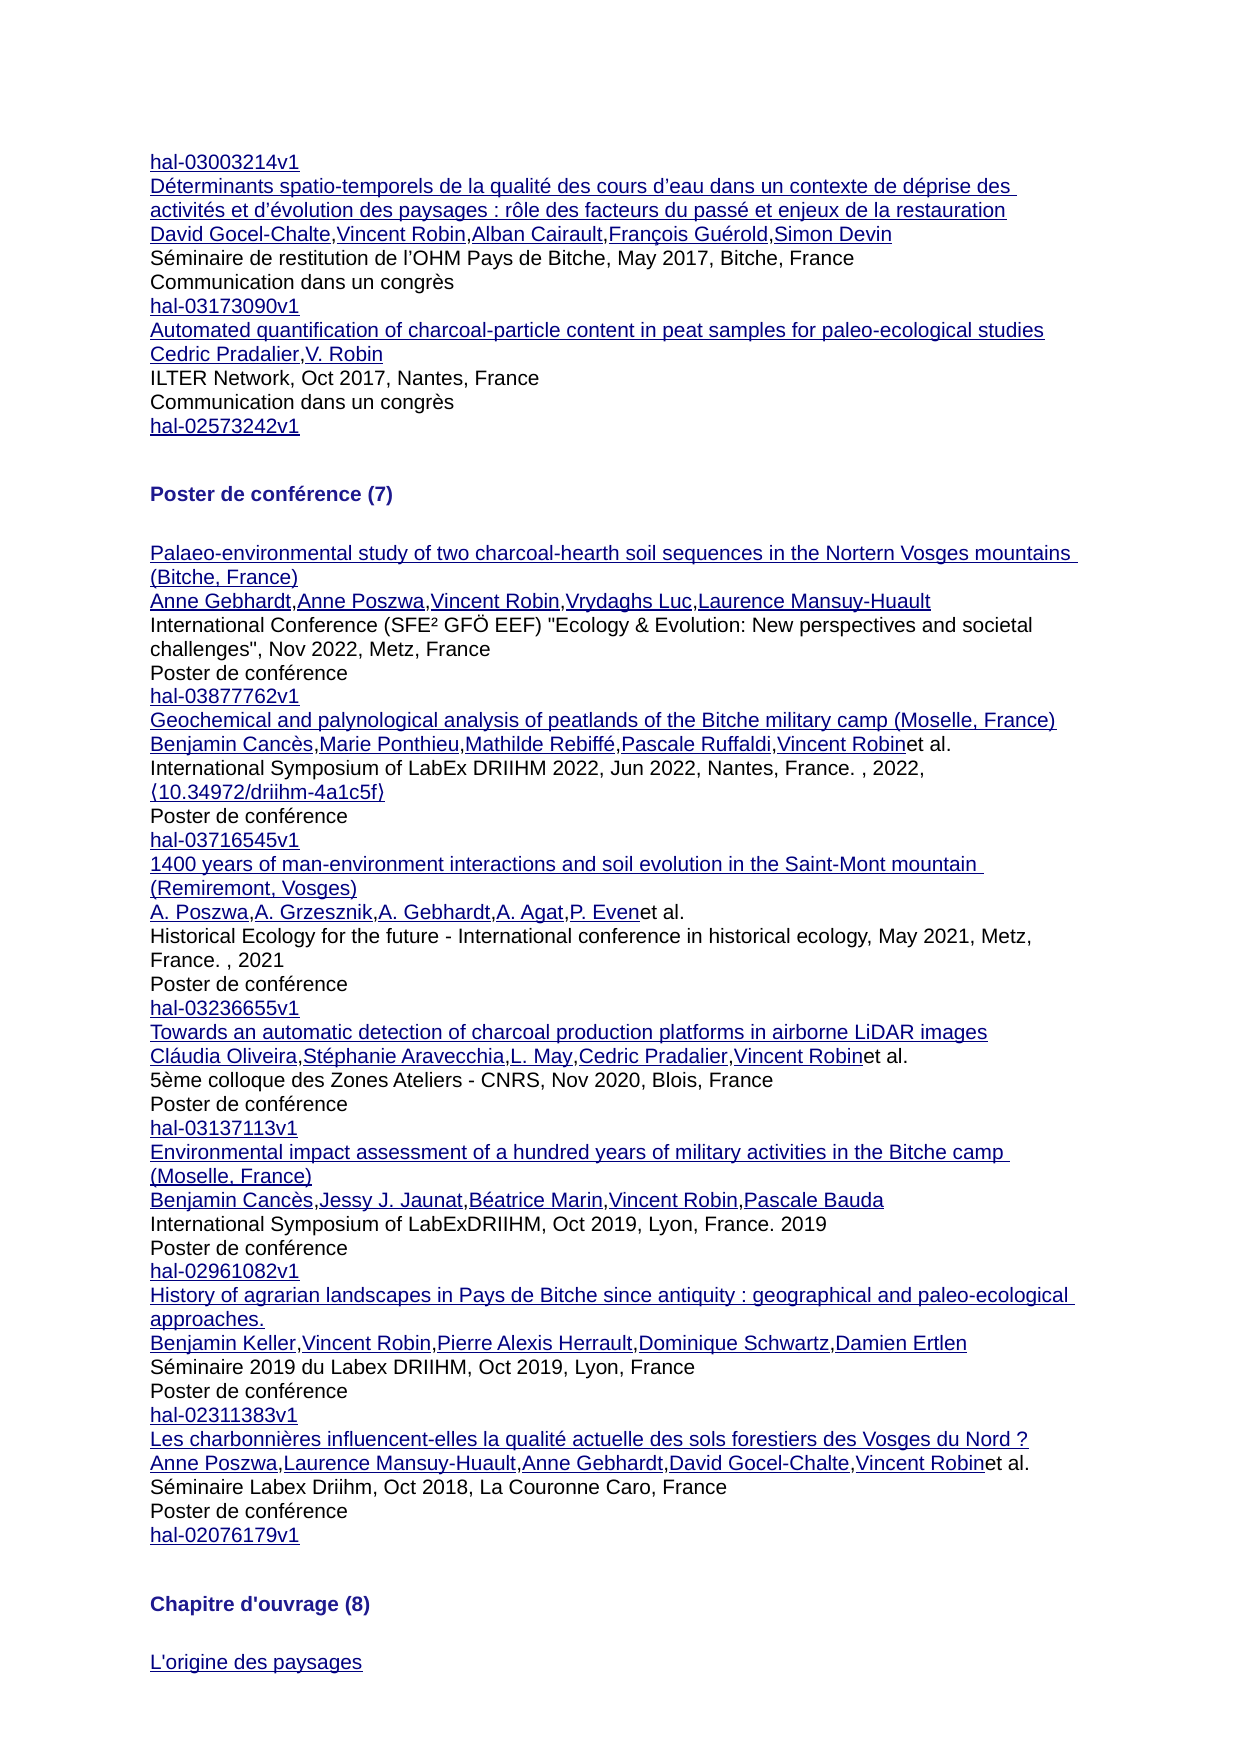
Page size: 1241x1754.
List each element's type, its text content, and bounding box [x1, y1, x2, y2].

table_cell Déterminants spatio-temporels de la qualité des cours d’eau dans un contexte de déprise des activités et d’évolution des paysages : rôle des facteurs du passé et enjeux de la restauration David Gocel-Chalte,Vincent Robin,Alban Cairault,François Guérold,Simon Devin Séminaire de restitution de l’OHM Pays de Bitche, May 2017, Bitche, France Communication dans un congrès hal-03173090v1 [150, 174, 1090, 318]
table_cell Environmental impact assessment of a hundred years of military activities in the Bitche camp (Moselle, France) Benjamin Cancès,Jessy J. Jaunat,Béatrice Marin,Vincent Robin,Pascale Bauda International Symposium of LabExDRIIHM, Oct 2019, Lyon, France. 2019 Poster de conférence hal-02961082v1 [150, 1140, 1090, 1283]
table_cell hal-03003214v1 [150, 150, 1090, 174]
table_cell Geochemical and palynological analysis of peatlands of the Bitche military camp (Moselle, France) Benjamin Cancès,Marie Ponthieu,Mathilde Rebiffé,Pascale Ruffaldi,Vincent Robinet al. International Symposium of LabEx DRIIHM 2022, Jun 2022, Nantes, France. , 2022, ⟨10.34972/driihm-4a1c5f⟩ Poster de conférence hal-03716545v1 [150, 708, 1090, 852]
table_cell Automated quantification of charcoal-particle content in peat samples for paleo-ecological studies Cedric Pradalier,V. Robin ILTER Network, Oct 2017, Nantes, France Communication dans un congrès hal-02573242v1 [150, 318, 1090, 437]
table_header Palaeo-environmental study of two charcoal-hearth soil sequences in the Nortern Vosges mountains (Bitche, France) Anne Gebhardt,Anne Poszwa,Vincent Robin,Vrydaghs Luc,Laurence Mansuy-Huault International Conference (SFE² GFÖ EEF) "Ecology & Evolution: New perspectives and societal challenges", Nov 2022, Metz, France Poster de conférence hal-03877762v1 [150, 541, 1090, 708]
table_cell History of agrarian landscapes in Pays de Bitche since antiquity : geographical and paleo-ecological approaches. Benjamin Keller,Vincent Robin,Pierre Alexis Herrault,Dominique Schwartz,Damien Ertlen Séminaire 2019 du Labex DRIIHM, Oct 2019, Lyon, France Poster de conférence hal-02311383v1 [150, 1283, 1090, 1427]
subtitle Chapitre d'ouvrage (8) [150, 1592, 1090, 1616]
table_cell 1400 years of man-environment interactions and soil evolution in the Saint-Mont mountain (Remiremont, Vosges) A. Poszwa,A. Grzesznik,A. Gebhardt,A. Agat,P. Evenet al. Historical Ecology for the future - International conference in historical ecology, May 2021, Metz, France. , 2021 Poster de conférence hal-03236655v1 [150, 852, 1090, 1020]
table_cell Les charbonnières influencent-elles la qualité actuelle des sols forestiers des Vosges du Nord ? Anne Poszwa,Laurence Mansuy-Huault,Anne Gebhardt,David Gocel-Chalte,Vincent Robinet al. Séminaire Labex Driihm, Oct 2018, La Couronne Caro, France Poster de conférence hal-02076179v1 [150, 1427, 1090, 1547]
subtitle Poster de conférence (7) [150, 482, 1090, 506]
table_cell Towards an automatic detection of charcoal production platforms in airborne LiDAR images Cláudia Oliveira,Stéphanie Aravecchia,L. May,Cedric Pradalier,Vincent Robinet al. 5ème colloque des Zones Ateliers - CNRS, Nov 2020, Blois, France Poster de conférence hal-03137113v1 [150, 1020, 1090, 1139]
table_header L'origine des paysages [150, 1650, 1090, 1674]
